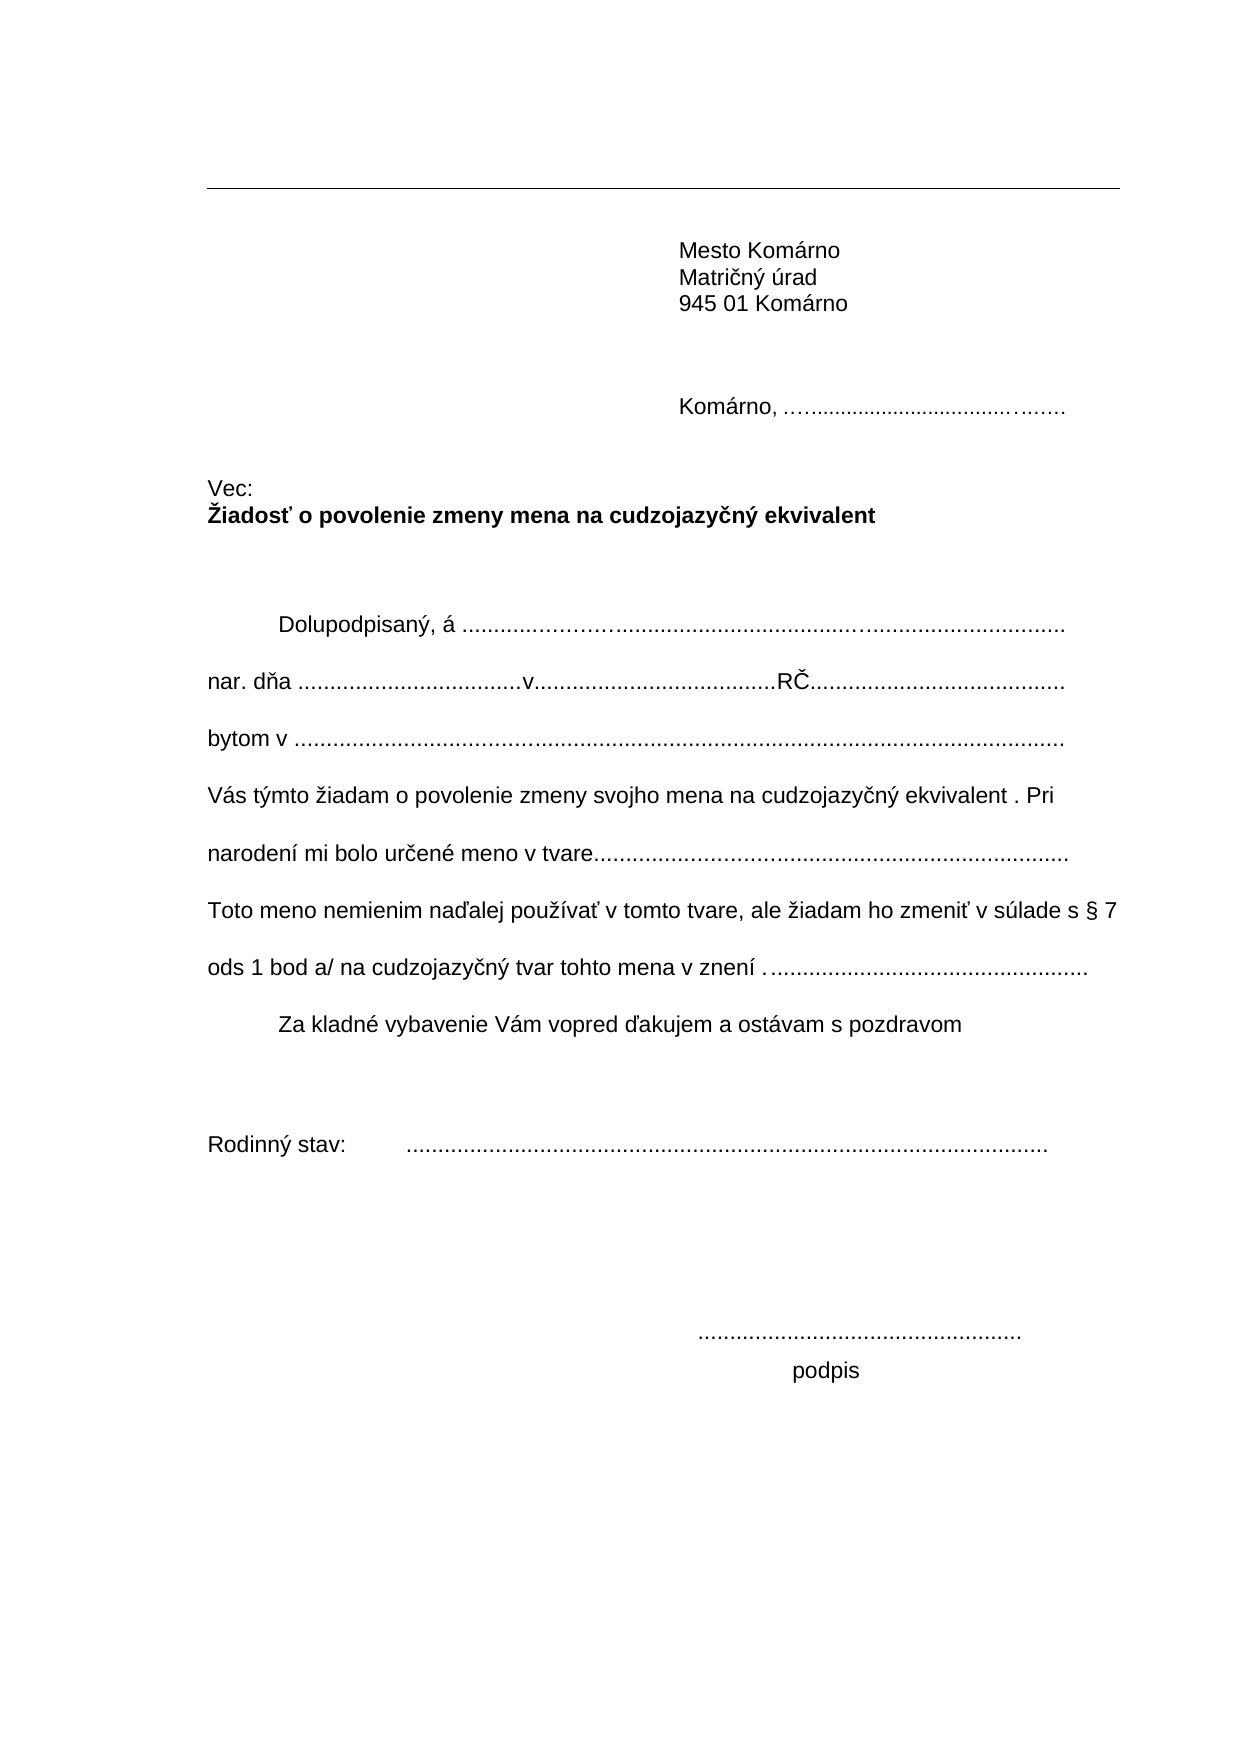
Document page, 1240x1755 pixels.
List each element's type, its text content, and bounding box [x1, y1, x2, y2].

text Žiadosť o povolenie zmeny mena na cudzojazyčný ekvivalent [207, 502, 1120, 528]
text Rodinný stav: ..................................................................................................... [207, 1131, 1120, 1157]
text Komárno, [678, 393, 1120, 419]
text Dolupodpisaný, á ........... [207, 611, 1120, 637]
text Toto meno nemienim naďalej používať v tomto tvare, ale žiadam ho zmeniť v súlade s § 7 ods 1 bod a/ na cudzojazyčný tvar tohto mena v znení ................................................. [207, 897, 1120, 980]
text nar. dňa v RČ [207, 668, 1120, 694]
text Matričný úrad [207, 263, 1120, 290]
text Za kladné vybavenie Vám vopred ďakujem a ostávam s pozdravom [207, 1011, 1120, 1038]
text Vec: [207, 475, 1120, 502]
text 945 01 Komárno [207, 290, 1120, 316]
text Vás týmto žiadam o povolenie zmeny svojho mena na cudzojazyčný ekvivalent . Pri narodení mi bolo určené meno v tvare .............................................. [207, 782, 1120, 866]
text Mesto Komárno [207, 237, 1120, 263]
text podpis [207, 1357, 1120, 1383]
text ................................................... [207, 1318, 1120, 1344]
text bytom v [207, 725, 1120, 752]
